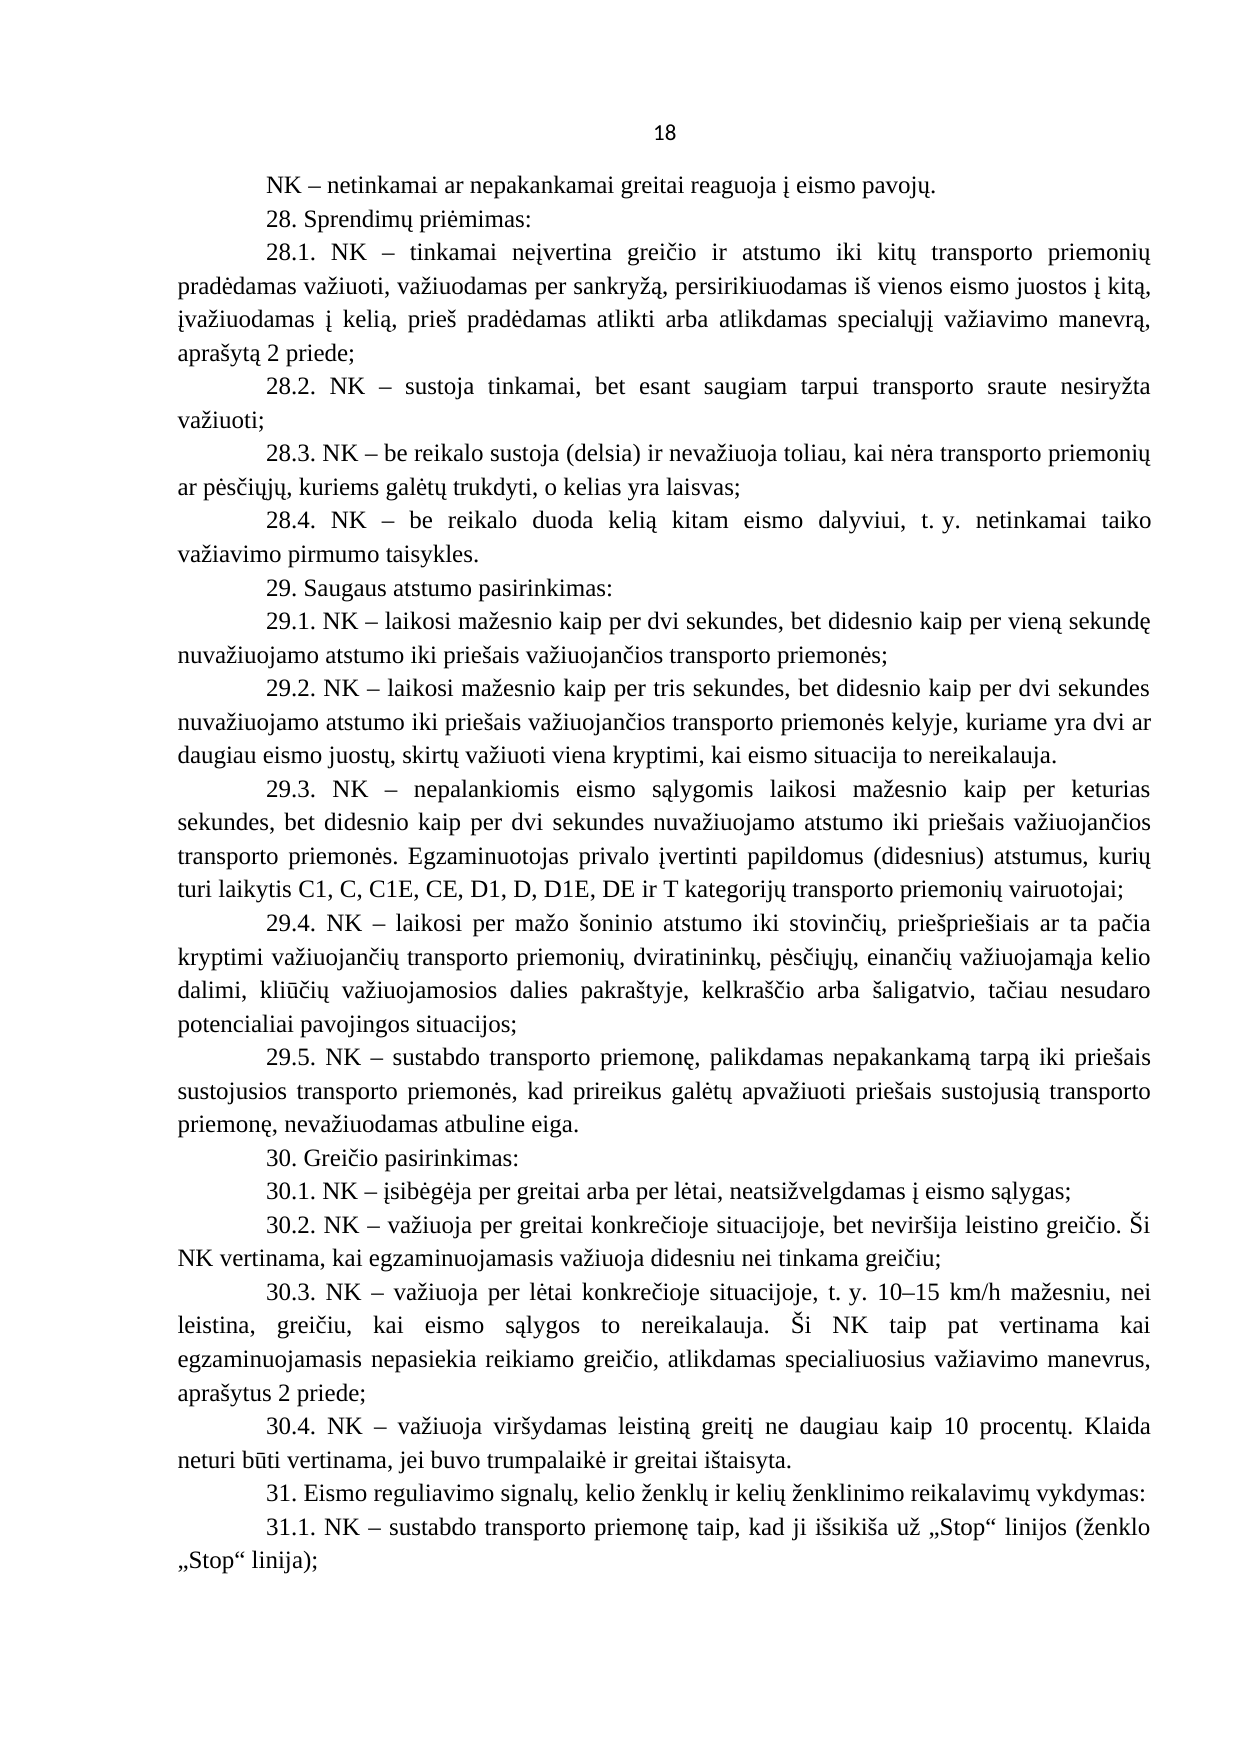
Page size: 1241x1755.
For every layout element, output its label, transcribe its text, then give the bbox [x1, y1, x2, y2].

text 28.1. NK – tinkamai neįvertina greičio ir atstumo iki kitų transporto priemonių pradėdamas važiuoti, važiuodamas per sankryžą, persirikiuodamas iš vienos eismo juostos į kitą, įvažiuodamas į kelią, prieš pradėdamas atlikti arba atlikdamas specialųjį važiavimo manevrą, aprašytą 2 priede; [177, 237, 1152, 367]
text 29.4. NK – laikosi per mažo šoninio atstumo iki stovinčių, priešpriešiais ar ta pačia kryptimi važiuojančių transporto priemonių, dviratininkų, pėsčiųjų, einančių važiuojamąja kelio dalimi, kliūčių važiuojamosios dalies pakraštyje, kelkraščio arba šaligatvio, tačiau nesudaro potencialiai pavojingos situacijos; [177, 908, 1152, 1037]
text 29.3. NK – nepalankiomis eismo sąlygomis laikosi mažesnio kaip per keturias sekundes, bet didesnio kaip per dvi sekundes nuvažiuojamo atstumo iki priešais važiuojančios transporto priemonės. Egzaminuotojas privalo įvertinti papildomus (didesnius) atstumus, kurių turi laikytis C1, C, C1E, CE, D1, D, D1E, DE ir T kategorijų transporto priemonių vairuotojai; [177, 774, 1152, 903]
text 29.2. NK – laikosi mažesnio kaip per tris sekundes, bet didesnio kaip per dvi sekundes nuvažiuojamo atstumo iki priešais važiuojančios transporto priemonės kelyje, kuriame yra dvi ar daugiau eismo juostų, skirtų važiuoti viena kryptimi, kai eismo situacija to nereikalauja. [177, 673, 1152, 769]
text 31. Eismo reguliavimo signalų, kelio ženklų ir kelių ženklinimo reikalavimų vykdymas: [177, 1478, 1152, 1507]
text 30. Greičio pasirinkimas: [177, 1143, 1152, 1172]
text 30.4. NK – važiuoja viršydamas leistiną greitį ne daugiau kaip 10 procentų. Klaida neturi būti vertinama, jei buvo trumpalaikė ir greitai ištaisyta. [177, 1411, 1152, 1473]
text NK – netinkamai ar nepakankamai greitai reaguoja į eismo pavojų. [177, 170, 1152, 199]
text 30.1. NK – įsibėgėja per greitai arba per lėtai, neatsižvelgdamas į eismo sąlygas; [177, 1176, 1152, 1205]
text 30.3. NK – važiuoja per lėtai konkrečioje situacijoje, t. y. 10–15 km/h mažesniu, nei leistina, greičiu, kai eismo sąlygos to nereikalauja. Ši NK taip pat vertinama kai egzaminuojamasis nepasiekia reikiamo greičio, atlikdamas specialiuosius važiavimo manevrus, aprašytus 2 priede; [177, 1277, 1152, 1406]
text 31.1. NK – sustabdo transporto priemonę taip, kad ji išsikiša už „Stop“ linijos (ženklo „Stop“ linija); [177, 1512, 1152, 1574]
text 30.2. NK – važiuoja per greitai konkrečioje situacijoje, bet neviršija leistino greičio. Ši NK vertinama, kai egzaminuojamasis važiuoja didesniu nei tinkama greičiu; [177, 1210, 1152, 1272]
text 28.4. NK – be reikalo duoda kelią kitam eismo dalyviui, t. y. netinkamai taiko važiavimo pirmumo taisykles. [177, 506, 1152, 568]
text 28. Sprendimų priėmimas: [177, 204, 1152, 232]
text 29.5. NK – sustabdo transporto priemonę, palikdamas nepakankamą tarpą iki priešais sustojusios transporto priemonės, kad prireikus galėtų apvažiuoti priešais sustojusią transporto priemonę, nevažiuodamas atbuline eiga. [177, 1042, 1152, 1138]
text 29.1. NK – laikosi mažesnio kaip per dvi sekundes, bet didesnio kaip per vieną sekundę nuvažiuojamo atstumo iki priešais važiuojančios transporto priemonės; [177, 606, 1152, 668]
text 28.2. NK – sustoja tinkamai, bet esant saugiam tarpui transporto sraute nesiryžta važiuoti; [177, 371, 1152, 434]
text 29. Saugaus atstumo pasirinkimas: [177, 573, 1152, 601]
text 28.3. NK – be reikalo sustoja (delsia) ir nevažiuoja toliau, kai nėra transporto priemonių ar pėsčiųjų, kuriems galėtų trukdyti, o kelias yra laisvas; [177, 438, 1152, 501]
